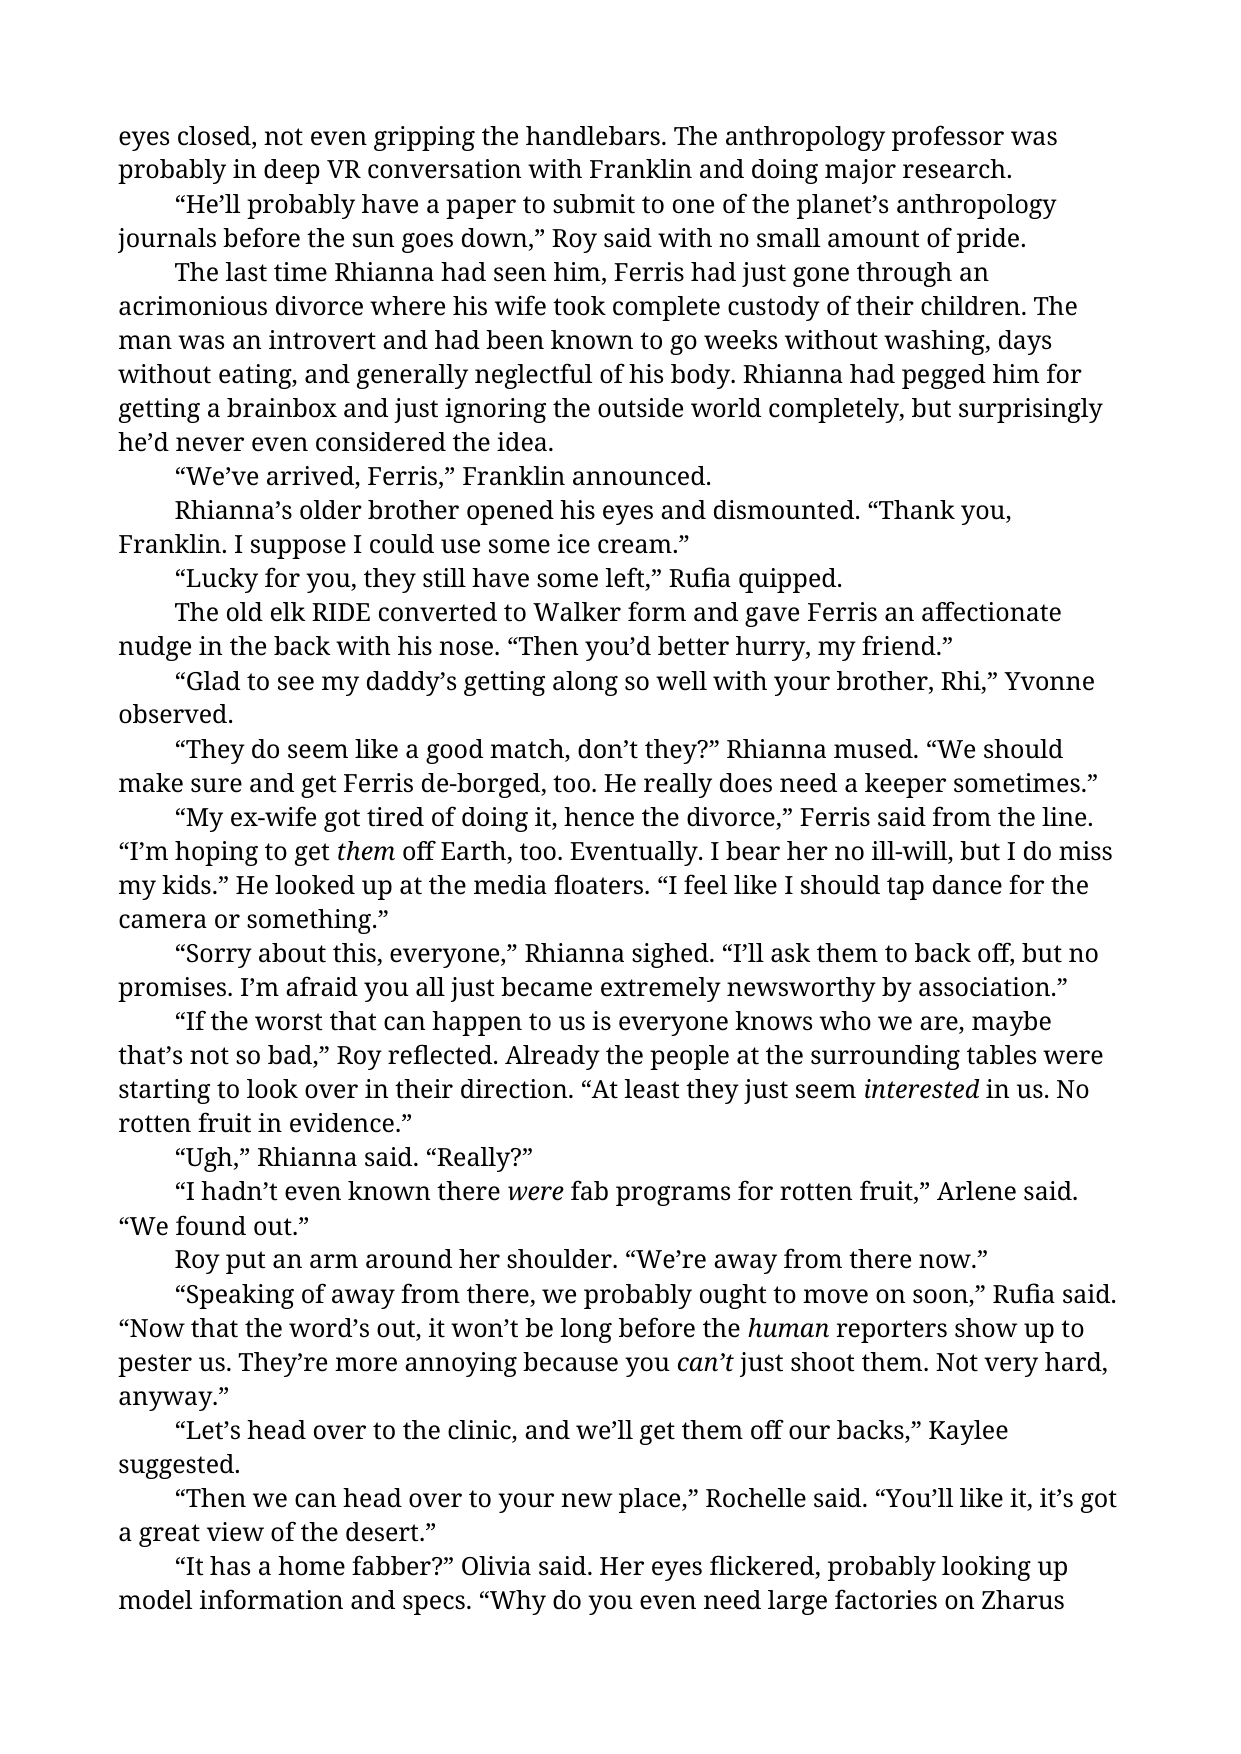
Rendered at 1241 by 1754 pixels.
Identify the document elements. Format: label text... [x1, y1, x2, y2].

text “We’ve arrived, Ferris,” Franklin announced. [118, 459, 1122, 493]
text “My ex-wife got tired of doing it, hence the divorce,” Ferris said from the line. “I’m hoping to get them off Earth, too. Eventually. I bear her no ill-will, but I do miss my kids.” He looked up at the media floaters. “I feel like I should tap dance for the camera or something.” [118, 799, 1122, 936]
text eyes closed, not even gripping the handlebars. The anthropology professor was probably in deep VR conversation with Franklin and doing major research. [118, 118, 1122, 186]
text The last time Rhianna had seen him, Ferris had just gone through an acrimonious divorce where his wife took complete custody of their children. The man was an introvert and had been known to go weeks without washing, days without eating, and generally neglectful of his body. Rhianna had pegged him for getting a brainbox and just ignoring the outside world completely, but surprisingly he’d never even considered the idea. [118, 254, 1122, 459]
text The old elk RIDE converted to Walker form and gave Ferris an affectionate nudge in the back with his nose. “Then you’d better hurry, my friend.” [118, 595, 1122, 663]
text “Lucky for you, they still have some left,” Rufia quipped. [118, 561, 1122, 595]
text “Then we can head over to your new place,” Rochelle said. “You’ll like it, it’s got a great view of the desert.” [118, 1481, 1122, 1549]
text Roy put an arm around her shoulder. “We’re away from there now.” [118, 1242, 1122, 1276]
text “Sorry about this, everyone,” Rhianna sighed. “I’ll ask them to back off, but no promises. I’m afraid you all just became extremely newsworthy by association.” [118, 936, 1122, 1004]
text “They do seem like a good match, don’t they?” Rhianna mused. “We should make sure and get Ferris de-borged, too. He really does need a keeper sometimes.” [118, 731, 1122, 799]
text Rhianna’s older brother opened his eyes and dismounted. “Thank you, Franklin. I suppose I could use some ice cream.” [118, 493, 1122, 561]
text “It has a home fabber?” Olivia said. Her eyes flickered, probably looking up model information and specs. “Why do you even need large factories on Zharus [118, 1549, 1122, 1617]
text “Let’s head over to the clinic, and we’ll get them off our backs,” Kaylee suggested. [118, 1412, 1122, 1481]
text “He’ll probably have a paper to submit to one of the planet’s anthropology journals before the sun goes down,” Roy said with no small amount of pride. [118, 186, 1122, 254]
text “Glad to see my daddy’s getting along so well with your brother, Rhi,” Yvonne observed. [118, 663, 1122, 731]
text “I hadn’t even known there were fab programs for rotten fruit,” Arlene said. “We found out.” [118, 1174, 1122, 1242]
text “Ugh,” Rhianna said. “Really?” [118, 1140, 1122, 1174]
text “Speaking of away from there, we probably ought to move on soon,” Rufia said. “Now that the word’s out, it won’t be long before the human reporters show up to pester us. They’re more annoying because you can’t just shoot them. Not very hard, anyway.” [118, 1276, 1122, 1412]
text “If the worst that can happen to us is everyone knows who we are, maybe that’s not so bad,” Roy reflected. Already the people at the surrounding tables were starting to look over in their direction. “At least they just seem interested in us. No rotten fruit in evidence.” [118, 1004, 1122, 1140]
